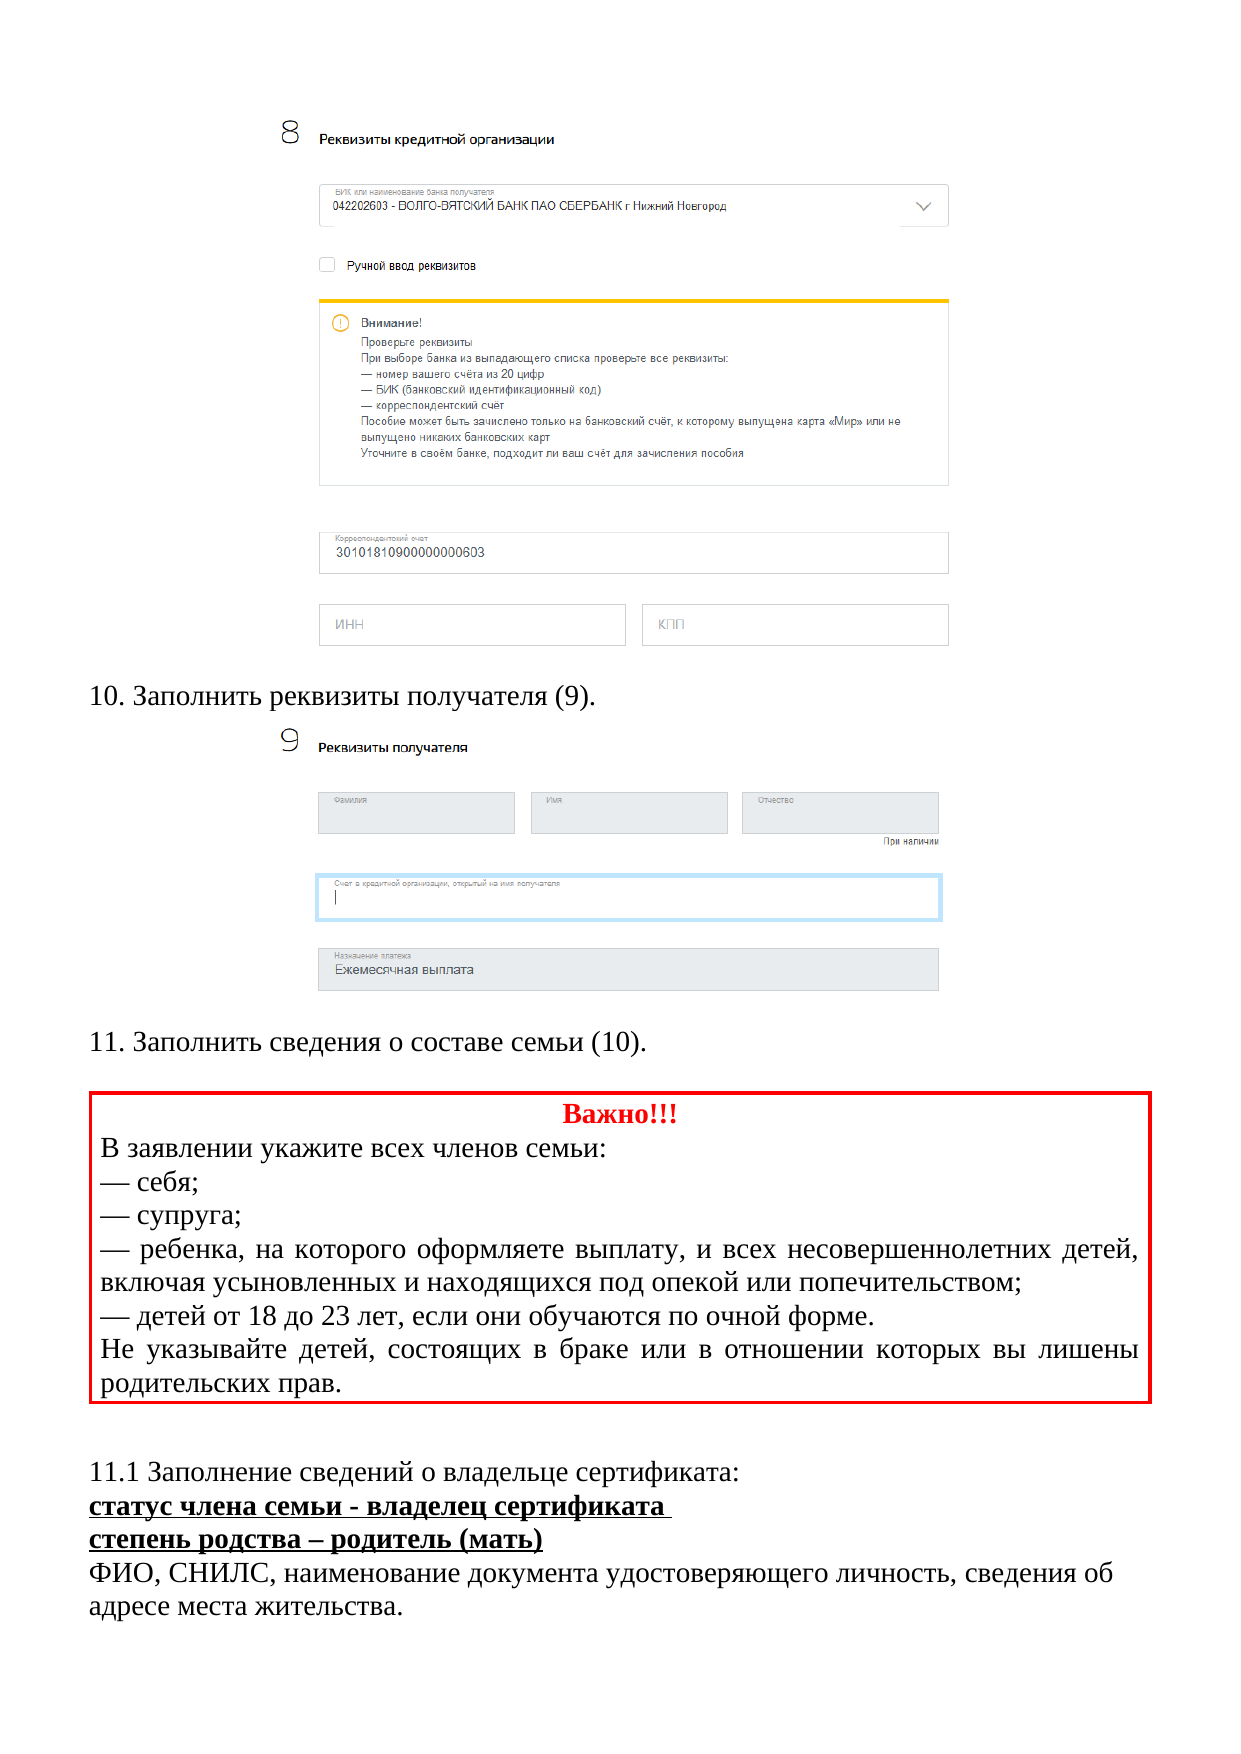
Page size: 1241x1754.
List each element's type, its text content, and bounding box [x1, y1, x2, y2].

text 11. Заполнить сведения о составе семьи (10). [89, 1024, 1152, 1058]
text — ребенка, на которого оформляете выплату, и всех несовершеннолетних детей, включая усыновленных и находящихся под опекой или попечительством; [92, 1226, 1148, 1293]
text В заявлении укажите всех членов семьи: [92, 1125, 1148, 1158]
text — себя; [92, 1158, 1148, 1192]
text — детей от 18 до 23 лет, если они обучаются по очной форме. [92, 1293, 1148, 1326]
text Не указывайте детей, состоящих в браке или в отношении которых вы лишены родительских прав. [92, 1326, 1148, 1401]
text 10. Заполнить реквизиты получателя (9). [89, 678, 1152, 711]
text степень родства – родитель (мать) [89, 1521, 1152, 1555]
text Важно!!! [92, 1095, 1148, 1125]
picture [210, 88, 1030, 678]
text статус члена семьи - владелец сертификата [89, 1488, 1152, 1521]
text 11.1 Заполнение сведений о владельце сертификата: [89, 1454, 1152, 1488]
text — супруга; [92, 1192, 1148, 1226]
picture [232, 711, 1009, 1025]
text ФИО, СНИЛС, наименование документа удостоверяющего личность, сведения об адресе места жительства. [89, 1555, 1152, 1622]
